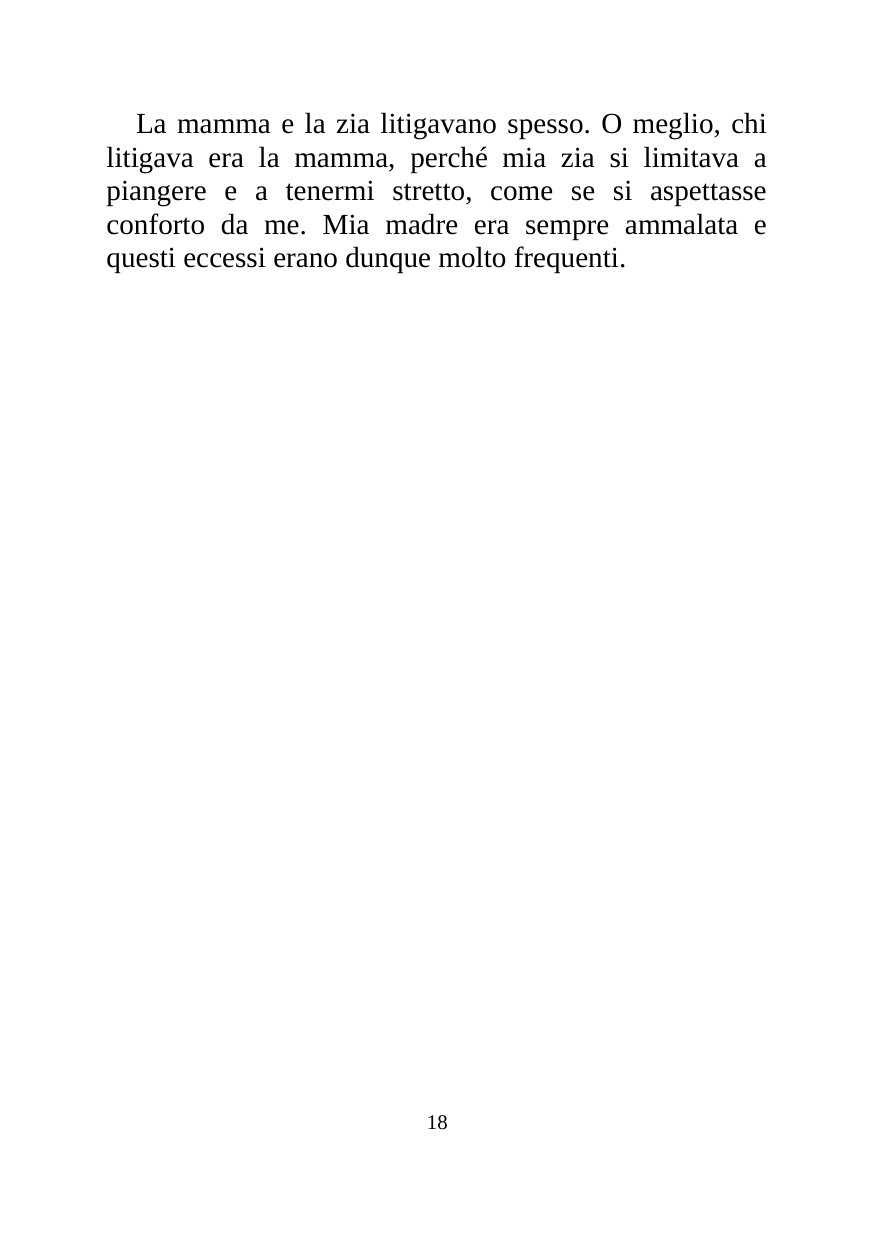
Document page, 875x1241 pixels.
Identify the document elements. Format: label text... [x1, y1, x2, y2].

text La mamma e la zia litigavano spesso. O meglio, chi litigava era la mamma, perché mia zia si limitava a piangere e a tenermi stretto, come se si aspettasse conforto da me. Mia madre era sempre ammalata e questi eccessi erano dunque molto frequenti. [106, 106, 768, 274]
